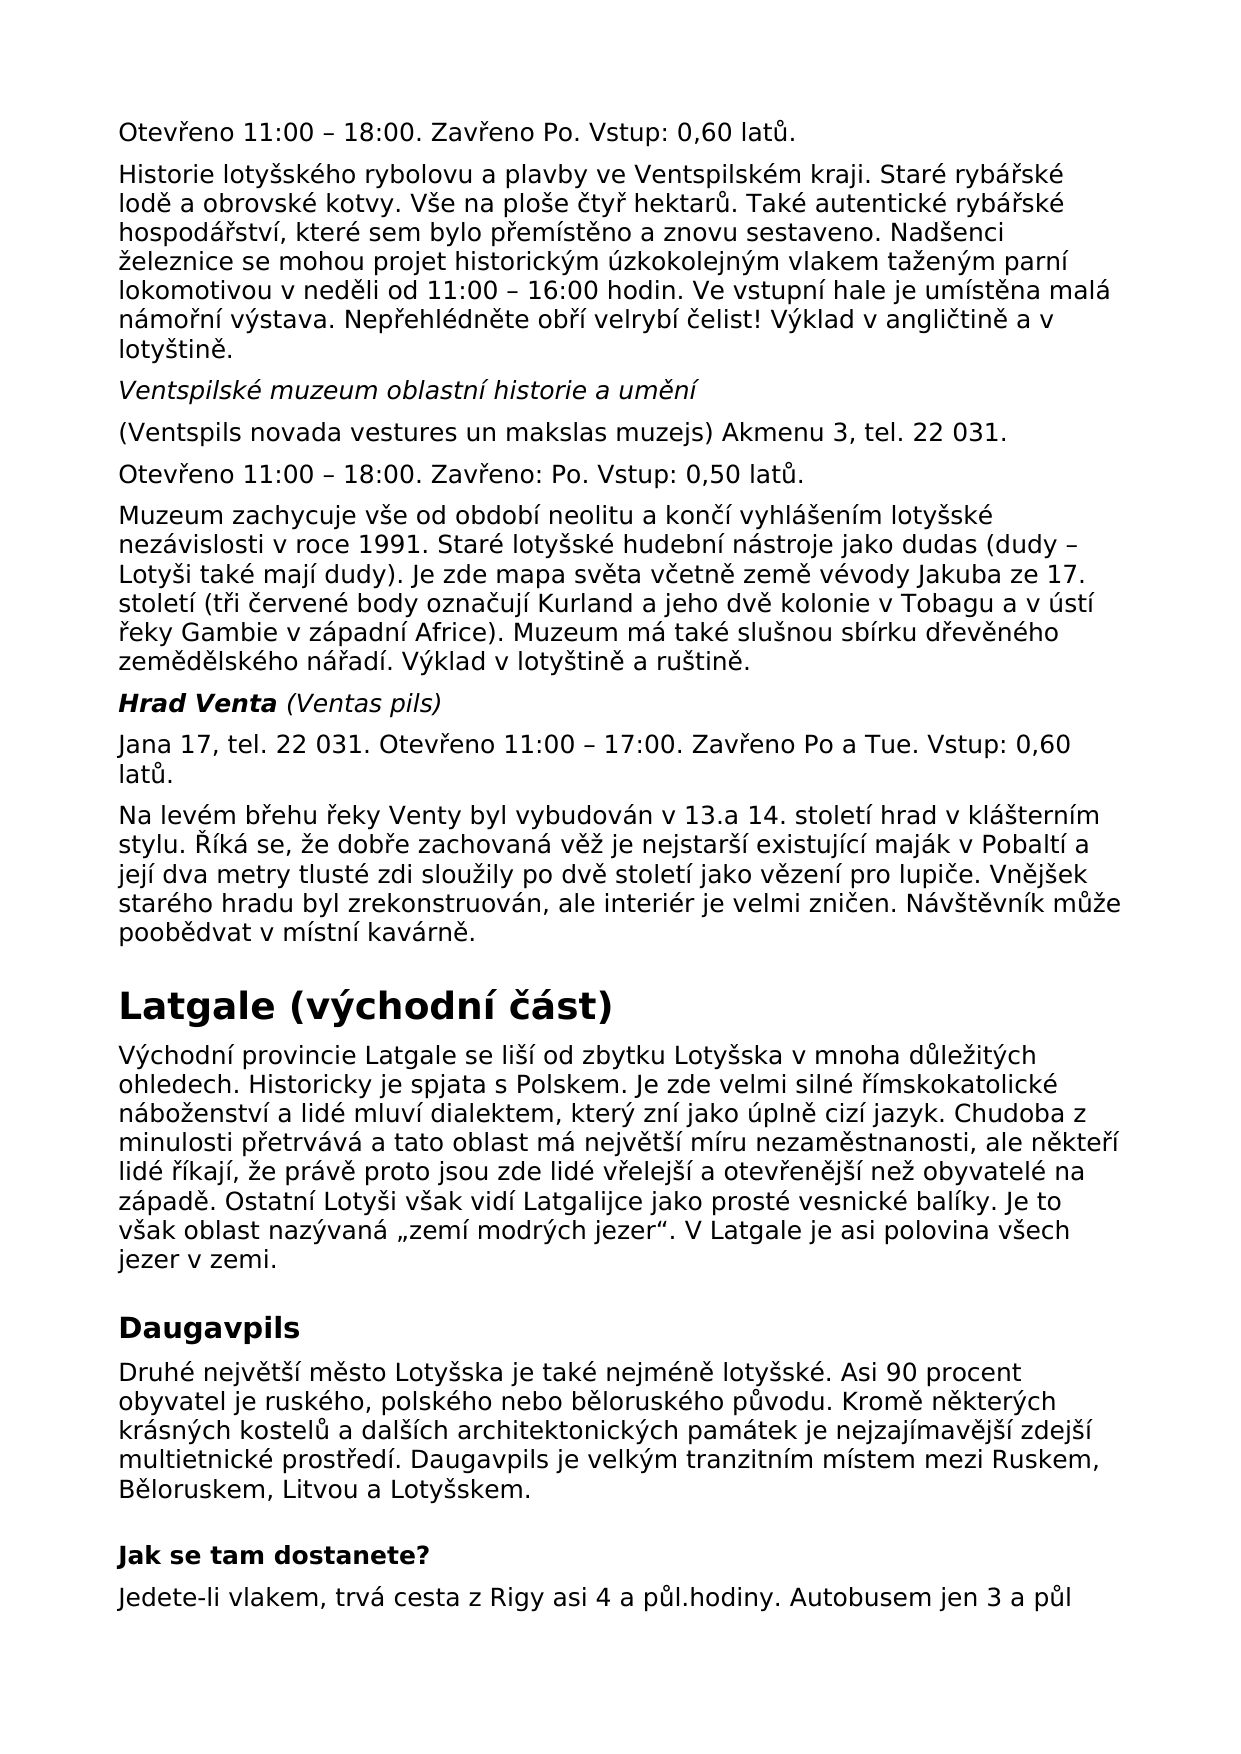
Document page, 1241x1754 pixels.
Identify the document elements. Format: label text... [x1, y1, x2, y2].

text Jana 17, tel. 22 031. Otevřeno 11:00 – 17:00. Zavřeno Po a Tue. Vstup: 0,60 latů. [118, 731, 1122, 789]
text Jedete-li vlakem, trvá cesta z Rigy asi 4 a půl.hodiny. Autobusem jen 3 a půl [118, 1583, 1122, 1612]
subtitle Daugavpils [118, 1312, 1122, 1346]
subtitle Latgale (východní část) [118, 985, 1122, 1028]
subtitle Jak se tam dostanete? [118, 1542, 1122, 1571]
text Otevřeno 11:00 – 18:00. Zavřeno Po. Vstup: 0,60 latů. [118, 118, 1122, 147]
text Druhé největší město Lotyšska je také nejméně lotyšské. Asi 90 procent obyvatel je ruského, polského nebo běloruského původu. Kromě některých krásných kostelů a dalších architektonických památek je nejzajímavější zdejší multietnické prostředí. Daugavpils je velkým tranzitním místem mezi Ruskem, Běloruskem, Litvou a Lotyšskem. [118, 1358, 1122, 1504]
text Východní provincie Latgale se liší od zbytku Lotyšska v mnoha důležitých ohledech. Historicky je spjata s Polskem. Je zde velmi silné římskokatolické náboženství a lidé mluví dialektem, který zní jako úplně cizí jazyk. Chudoba z minulosti přetrvává a tato oblast má největší míru nezaměstnanosti, ale někteří lidé říkají, že právě proto jsou zde lidé vřelejší a otevřenější než obyvatelé na západě. Ostatní Lotyši však vidí Latgalijce jako prosté vesnické balíky. Je to však oblast nazývaná „zemí modrých jezer“. V Latgale je asi polovina všech jezer v zemi. [118, 1041, 1122, 1274]
text Na levém břehu řeky Venty byl vybudován v 13.a 14. století hrad v klášterním stylu. Říká se, že dobře zachovaná věž je nejstarší existující maják v Pobaltí a její dva metry tlusté zdi sloužily po dvě století jako vězení pro lupiče. Vnějšek starého hradu byl zrekonstruován, ale interiér je velmi zničen. Návštěvník může poobědvat v místní kavárně. [118, 801, 1122, 947]
text (Ventspils novada vestures un makslas muzejs) Akmenu 3, tel. 22 031. [118, 418, 1122, 447]
text Ventspilské muzeum oblastní historie a umění [118, 376, 1122, 406]
text Otevřeno 11:00 – 18:00. Zavřeno: Po. Vstup: 0,50 latů. [118, 460, 1122, 489]
text Muzeum zachycuje vše od období neolitu a končí vyhlášením lotyšské nezávislosti v roce 1991. Staré lotyšské hudební nástroje jako dudas (dudy – Lotyši také mají dudy). Je zde mapa světa včetně země vévody Jakuba ze 17. století (tři červené body označují Kurland a jeho dvě kolonie v Tobagu a v ústí řeky Gambie v západní Africe). Muzeum má také slušnou sbírku dřevěného zemědělského nářadí. Výklad v lotyštině a ruštině. [118, 501, 1122, 676]
text Hrad Venta (Ventas pils) [118, 689, 1122, 718]
text Historie lotyšského rybolovu a plavby ve Ventspilském kraji. Staré rybářské lodě a obrovské kotvy. Vše na ploše čtyř hektarů. Také autentické rybářské hospodářství, které sem bylo přemístěno a znovu sestaveno. Nadšenci železnice se mohou projet historickým úzkokolejným vlakem taženým parní lokomotivou v neděli od 11:00 – 16:00 hodin. Ve vstupní hale je umístěna malá námořní výstava. Nepřehlédněte obří velrybí čelist! Výklad v angličtině a v lotyštině. [118, 160, 1122, 364]
